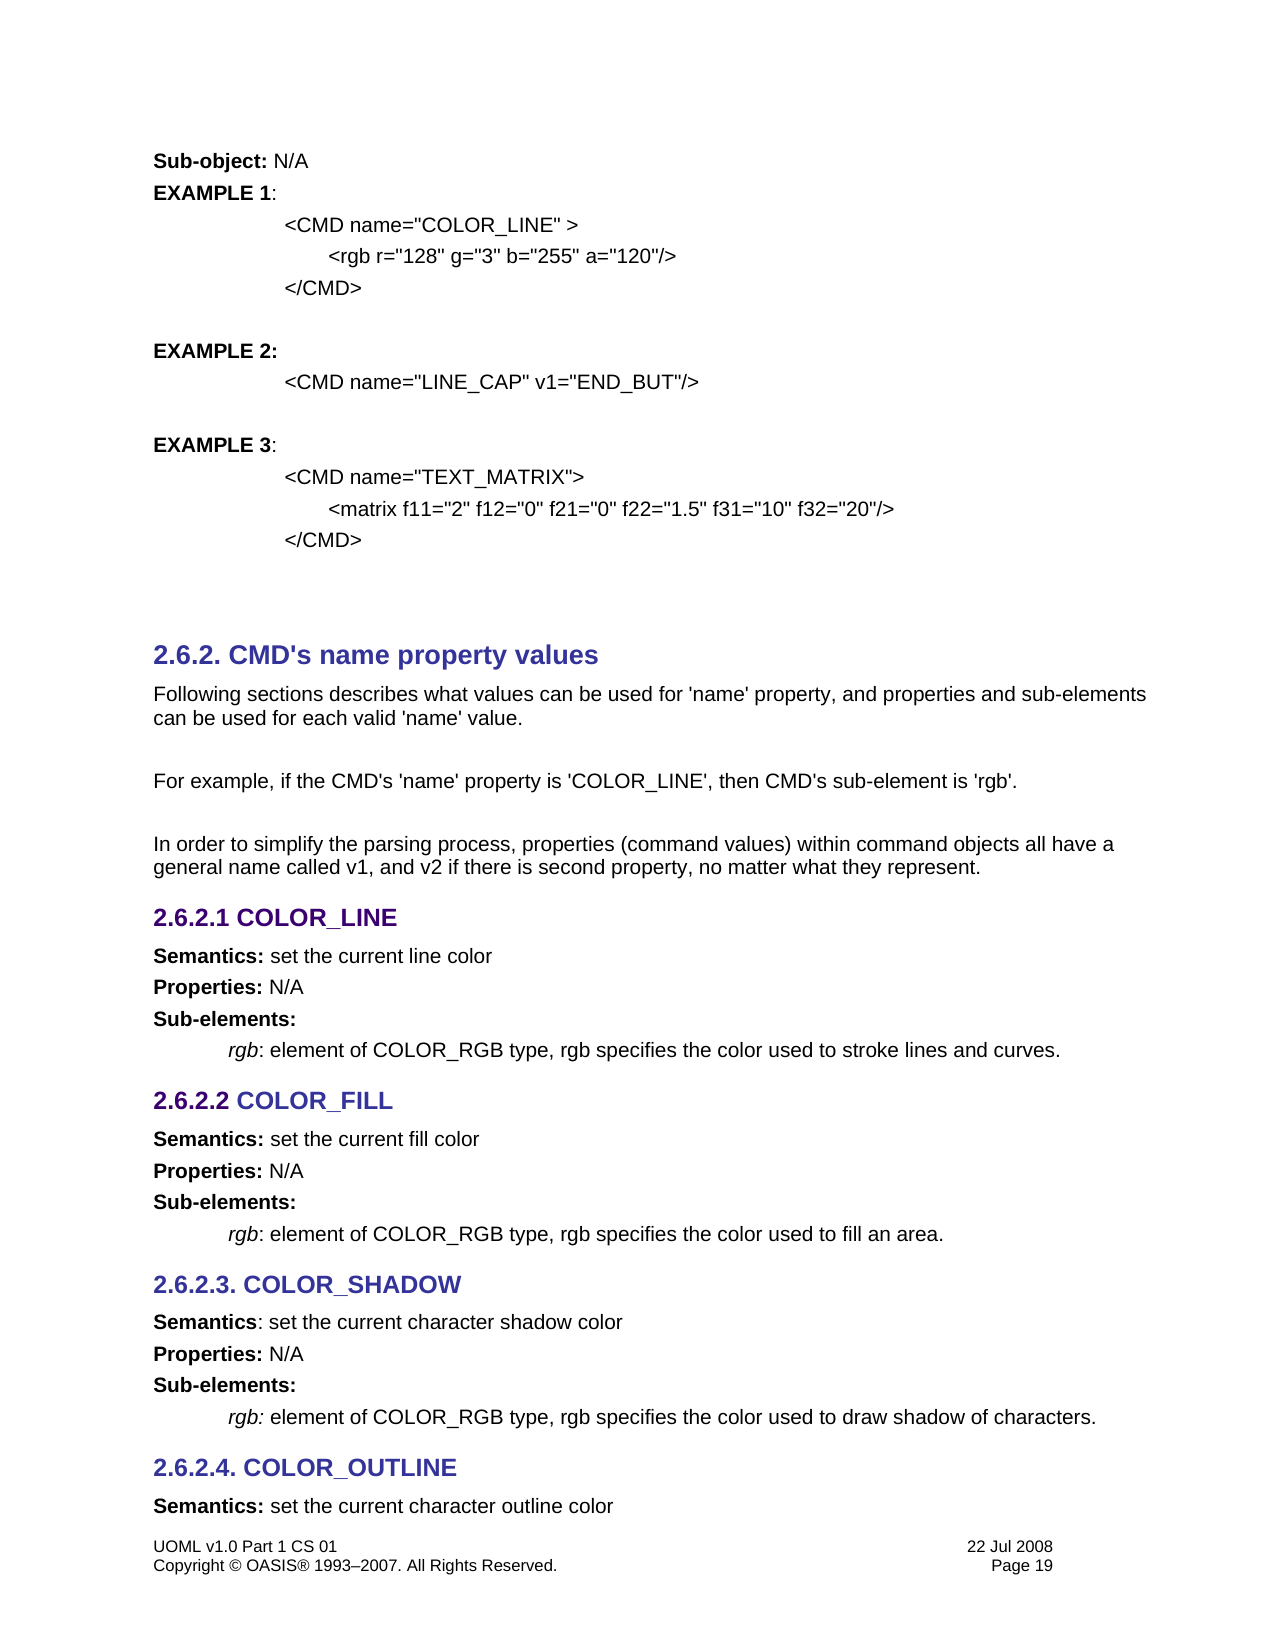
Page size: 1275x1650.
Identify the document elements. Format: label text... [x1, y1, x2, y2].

text EXAMPLE 3: [153, 434, 1162, 457]
text Semantics: set the current fill color [153, 1128, 1162, 1151]
text For example, if the CMD's 'name' property is 'COLOR_LINE', then CMD's sub-element is 'rgb'. [153, 769, 1162, 792]
text Semantics: set the current line color [153, 944, 1162, 967]
text Following sections describes what values can be used for 'name' property, and properties and sub-elements can be used for each valid 'name' value. [153, 683, 1162, 729]
text EXAMPLE 1: [153, 182, 1162, 205]
subtitle 2.6.2.3. COLOR_SHADOW [153, 1271, 1162, 1298]
text <matrix f11="2" f12="0" f21="0" f22="1.5" f31="10" f32="20"/> [153, 497, 1162, 520]
text Sub-elements: [153, 1007, 1162, 1031]
text <CMD name="LINE_CAP" v1="END_BUT"/> [153, 371, 1162, 394]
text Properties: N/A [153, 976, 1162, 999]
text In order to simplify the parsing process, properties (command values) within command objects all have a general name called v1, and v2 if there is second property, no matter what they represent. [153, 832, 1162, 879]
text Sub-elements: [153, 1191, 1162, 1214]
subtitle 2.6.2.1 COLOR_LINE [153, 904, 1162, 932]
text Properties: N/A [153, 1342, 1162, 1366]
text </CMD> [153, 276, 1162, 299]
subtitle 2.6.2.4. COLOR_OUTLINE [153, 1454, 1162, 1482]
subtitle 2.6.2.2 COLOR_FILL [153, 1087, 1162, 1115]
text rgb: element of COLOR_RGB type, rgb specifies the color used to draw shadow of characters. [228, 1406, 1162, 1429]
text <rgb r="128" g="3" b="255" a="120"/> [153, 245, 1162, 268]
text Sub-object: N/A [153, 150, 1162, 173]
text <CMD name="COLOR_LINE" > [153, 213, 1162, 236]
subtitle 2.6.2. CMD's name property values [153, 640, 1162, 670]
text <CMD name="TEXT_MATRIX"> [153, 466, 1162, 489]
text rgb: element of COLOR_RGB type, rgb specifies the color used to fill an area. [228, 1222, 1162, 1246]
text Semantics: set the current character shadow color [153, 1311, 1162, 1334]
text </CMD> [153, 529, 1162, 552]
text rgb: element of COLOR_RGB type, rgb specifies the color used to stroke lines and curves. [228, 1039, 1162, 1062]
text Sub-elements: [153, 1374, 1162, 1397]
text Properties: N/A [153, 1159, 1162, 1182]
text Semantics: set the current character outline color [153, 1494, 1162, 1517]
text EXAMPLE 2: [153, 339, 1162, 363]
